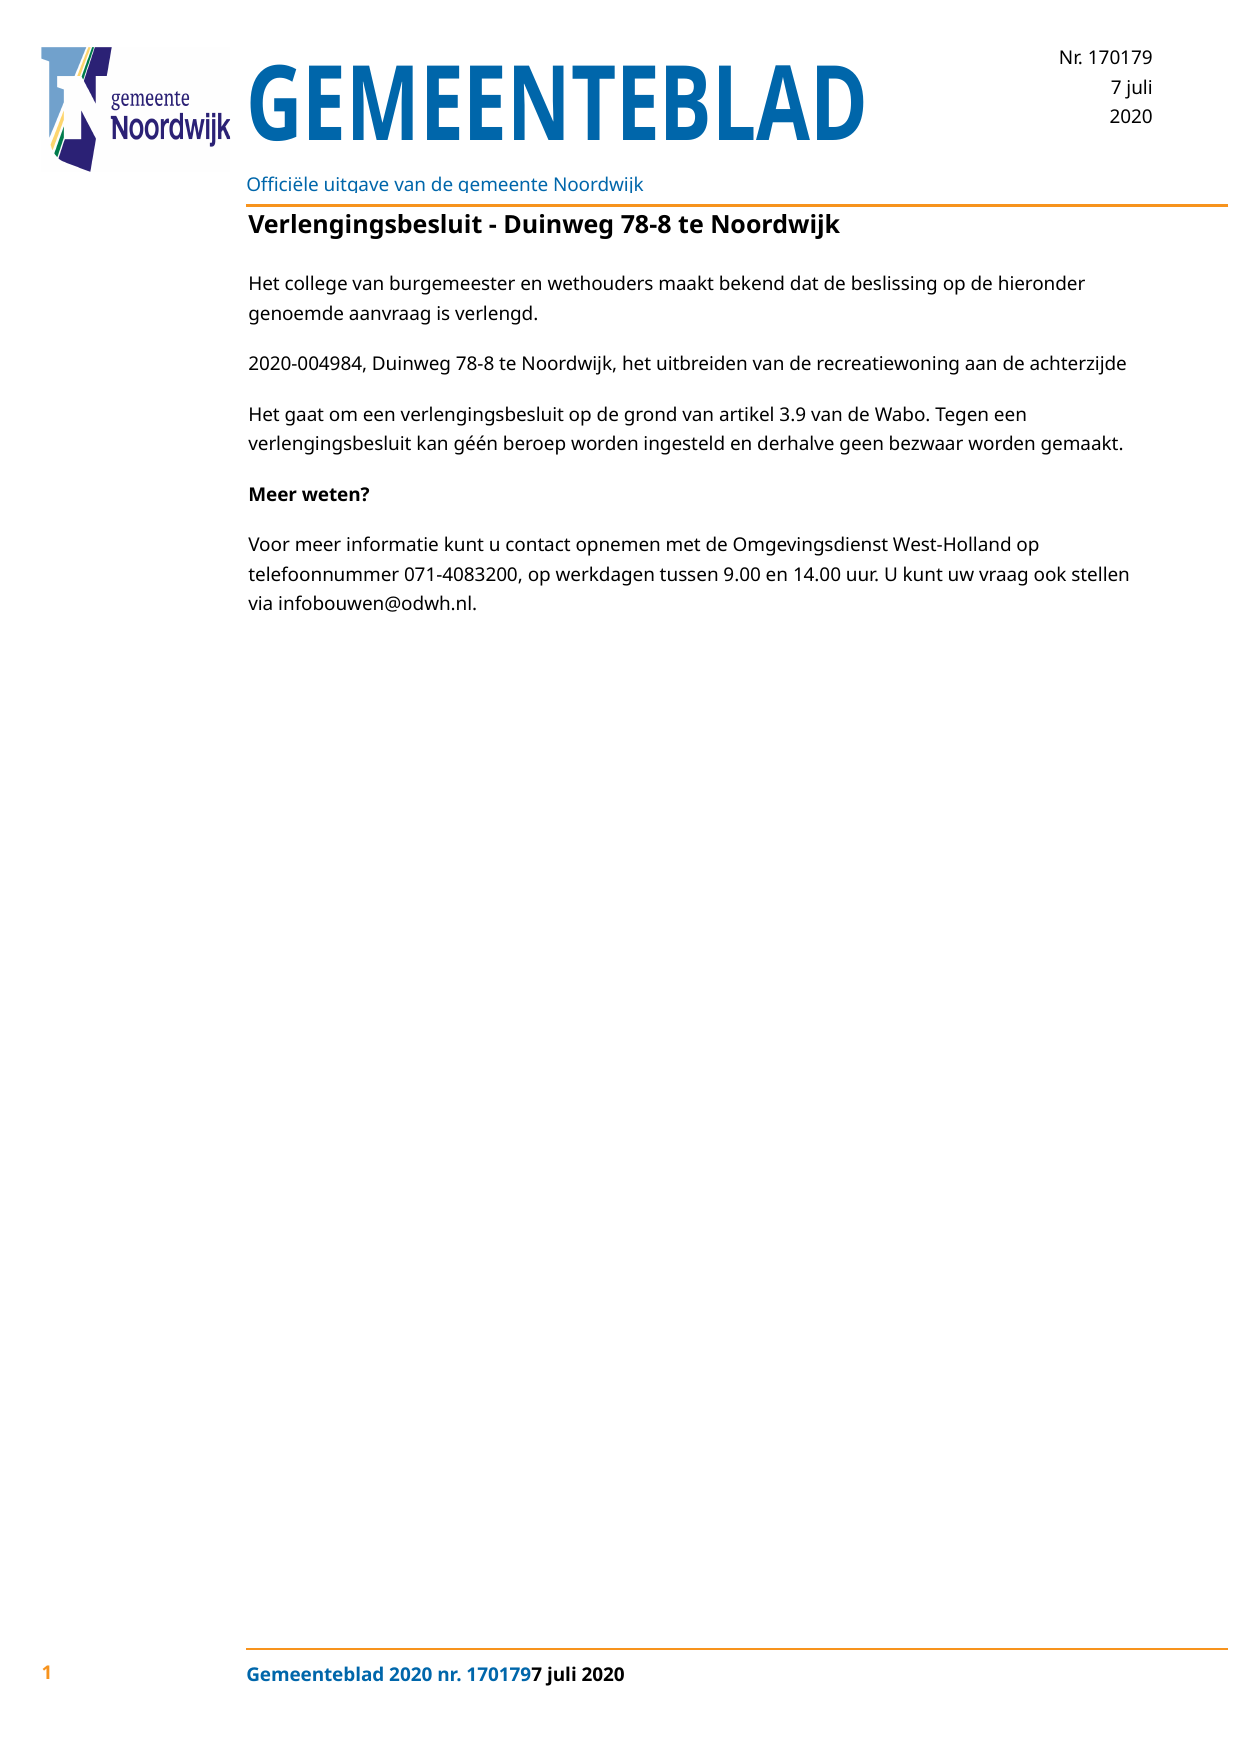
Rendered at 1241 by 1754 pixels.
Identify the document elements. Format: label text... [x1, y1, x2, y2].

text Meer weten? [248, 481, 1152, 506]
text 2020-004984, Duinweg 78-8 te Noordwijk, het uitbreiden van de recreatiewoning aan de achterzijde [248, 350, 1152, 376]
text Het college van burgemeester en wethouders maakt bekend dat de beslissing op de hieronder genoemde aanvraag is verlengd. [248, 270, 1152, 326]
text Het gaat om een verlengingsbesluit op de grond van artikel 3.9 van de Wabo. Tegen een verlengingsbesluit kan géén beroep worden ingesteld en derhalve geen bezwaar worden gemaakt. [248, 401, 1152, 456]
text Voor meer informatie kunt u contact opnemen met de Omgevingsdienst West-Holland op telefoonnummer 071-4083200, op werkdagen tussen 9.00 en 14.00 uur. U kunt uw vraag ook stellen via infobouwen@odwh.nl. [248, 531, 1152, 616]
picture [41, 47, 231, 172]
text Verlengingsbesluit - Duinweg 78-8 te Noordwijk [248, 207, 1152, 241]
